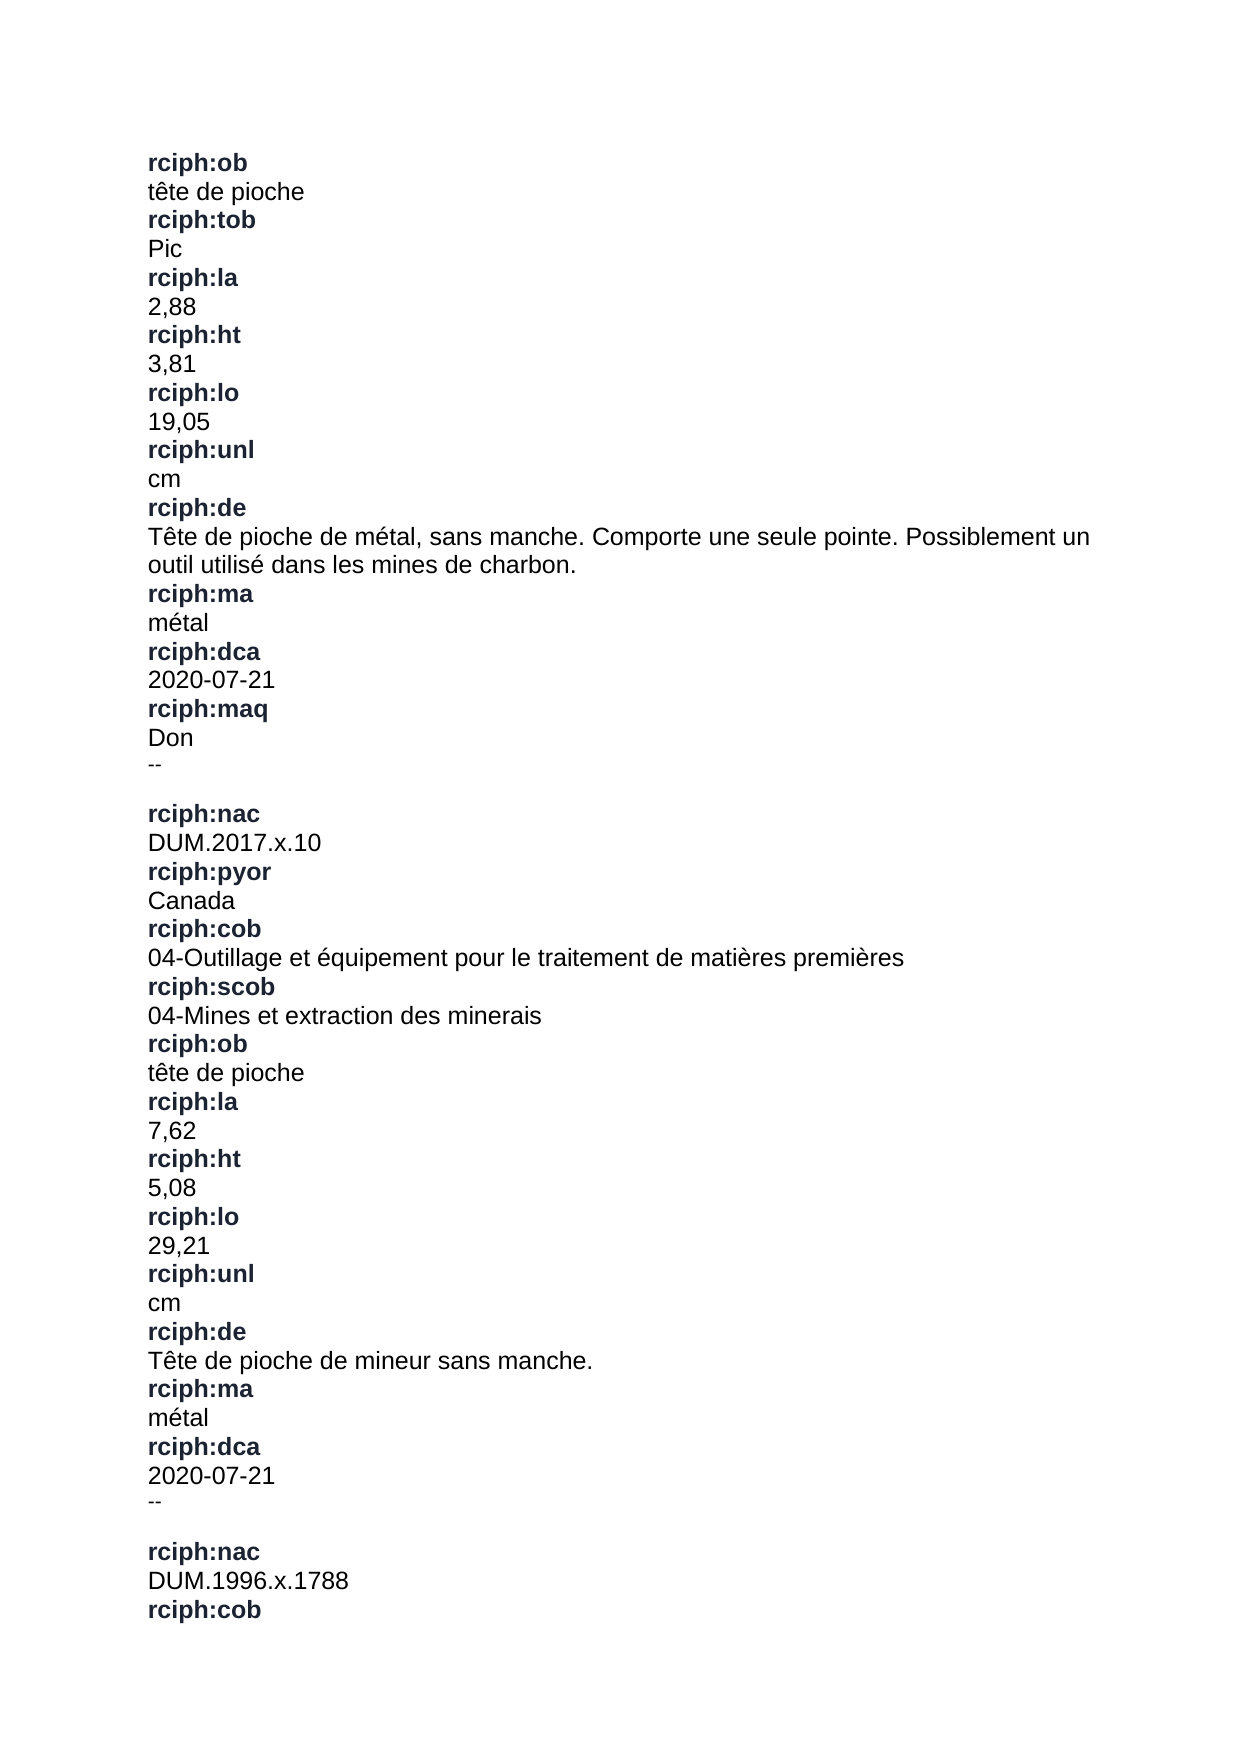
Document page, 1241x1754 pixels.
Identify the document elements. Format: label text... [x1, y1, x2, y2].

text 2,88 [148, 291, 1092, 320]
text tête de pioche [148, 1058, 1092, 1087]
text -- [148, 751, 1092, 775]
text DUM.1996.x.1788 [148, 1566, 1092, 1595]
text cm [148, 1288, 1092, 1317]
text Pic [148, 234, 1092, 263]
text rciph:la [148, 1087, 1092, 1116]
text rciph:pyor [148, 857, 1092, 886]
text rciph:cob [148, 1595, 1092, 1623]
text cm [148, 464, 1092, 493]
text Don [148, 723, 1092, 751]
text 5,08 [148, 1173, 1092, 1202]
text rciph:ob [148, 1029, 1092, 1058]
text rciph:tob [148, 205, 1092, 234]
text 2020-07-21 [148, 665, 1092, 694]
text rciph:dca [148, 1432, 1092, 1461]
text rciph:nac [148, 799, 1092, 828]
text Canada [148, 886, 1092, 914]
text DUM.2017.x.10 [148, 828, 1092, 857]
text 3,81 [148, 349, 1092, 378]
text rciph:cob [148, 914, 1092, 943]
text rciph:lo [148, 378, 1092, 406]
text Tête de pioche de métal, sans manche. Comporte une seule pointe. Possiblement un outil utilisé dans les mines de charbon. [148, 521, 1092, 579]
text rciph:lo [148, 1202, 1092, 1231]
text rciph:ma [148, 579, 1092, 608]
text rciph:dca [148, 636, 1092, 665]
text rciph:de [148, 493, 1092, 521]
text rciph:maq [148, 694, 1092, 723]
text rciph:ob [148, 148, 1092, 176]
text 19,05 [148, 406, 1092, 435]
text rciph:scob [148, 972, 1092, 1001]
text -- [148, 1489, 1092, 1513]
text rciph:ht [148, 1144, 1092, 1173]
text métal [148, 1403, 1092, 1432]
text 7,62 [148, 1116, 1092, 1144]
text rciph:nac [148, 1537, 1092, 1566]
text rciph:unl [148, 1259, 1092, 1288]
text rciph:unl [148, 435, 1092, 464]
text métal [148, 608, 1092, 636]
text 04-Outillage et équipement pour le traitement de matières premières [148, 943, 1092, 972]
text rciph:ht [148, 320, 1092, 349]
text Tête de pioche de mineur sans manche. [148, 1346, 1092, 1374]
text rciph:de [148, 1317, 1092, 1346]
text rciph:ma [148, 1374, 1092, 1403]
text 29,21 [148, 1231, 1092, 1259]
text tête de pioche [148, 176, 1092, 205]
text rciph:la [148, 263, 1092, 291]
text 2020-07-21 [148, 1461, 1092, 1489]
text 04-Mines et extraction des minerais [148, 1001, 1092, 1029]
